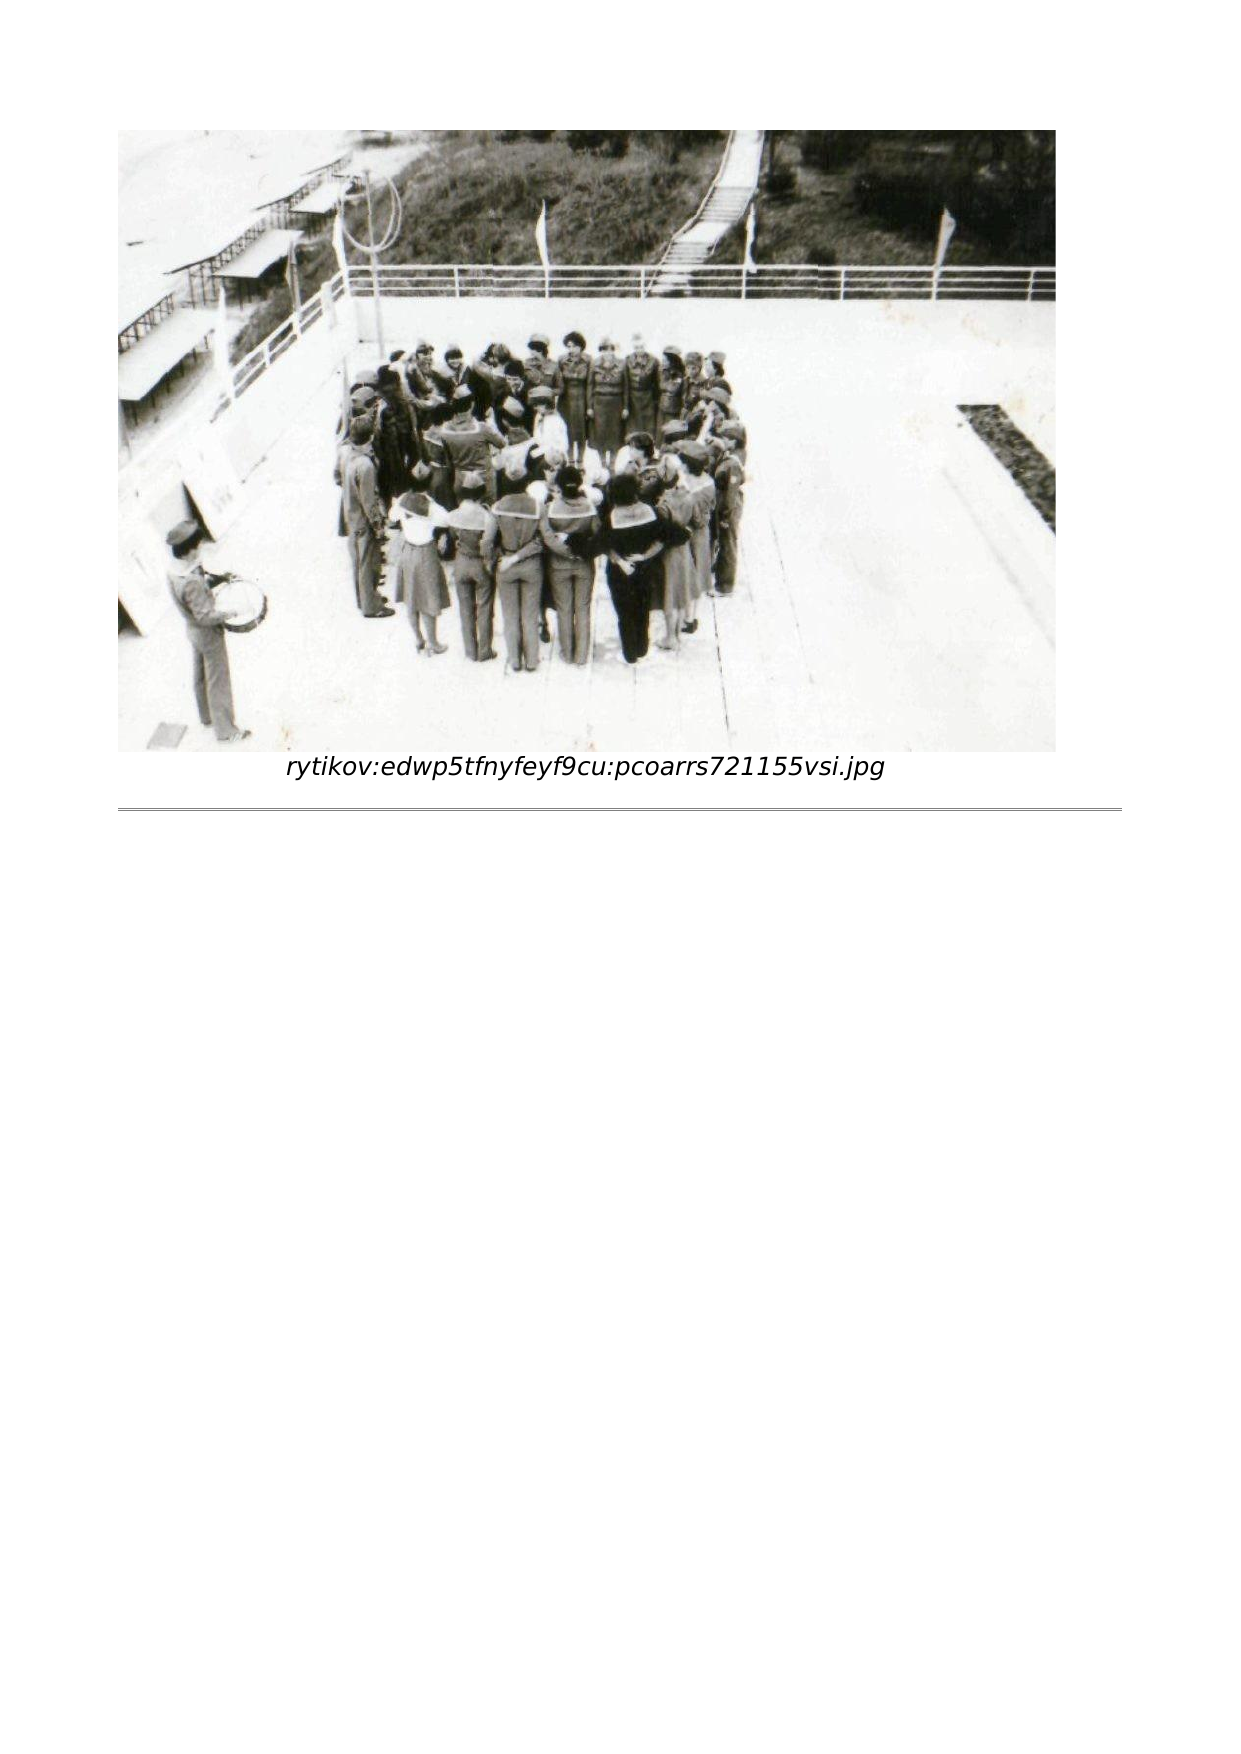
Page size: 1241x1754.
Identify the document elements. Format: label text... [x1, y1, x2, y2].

picture [118, 130, 1056, 752]
text rytikov:edwp5tfnyfeyf9cu:pcoarrs721155vsi.jpg [118, 752, 1056, 781]
